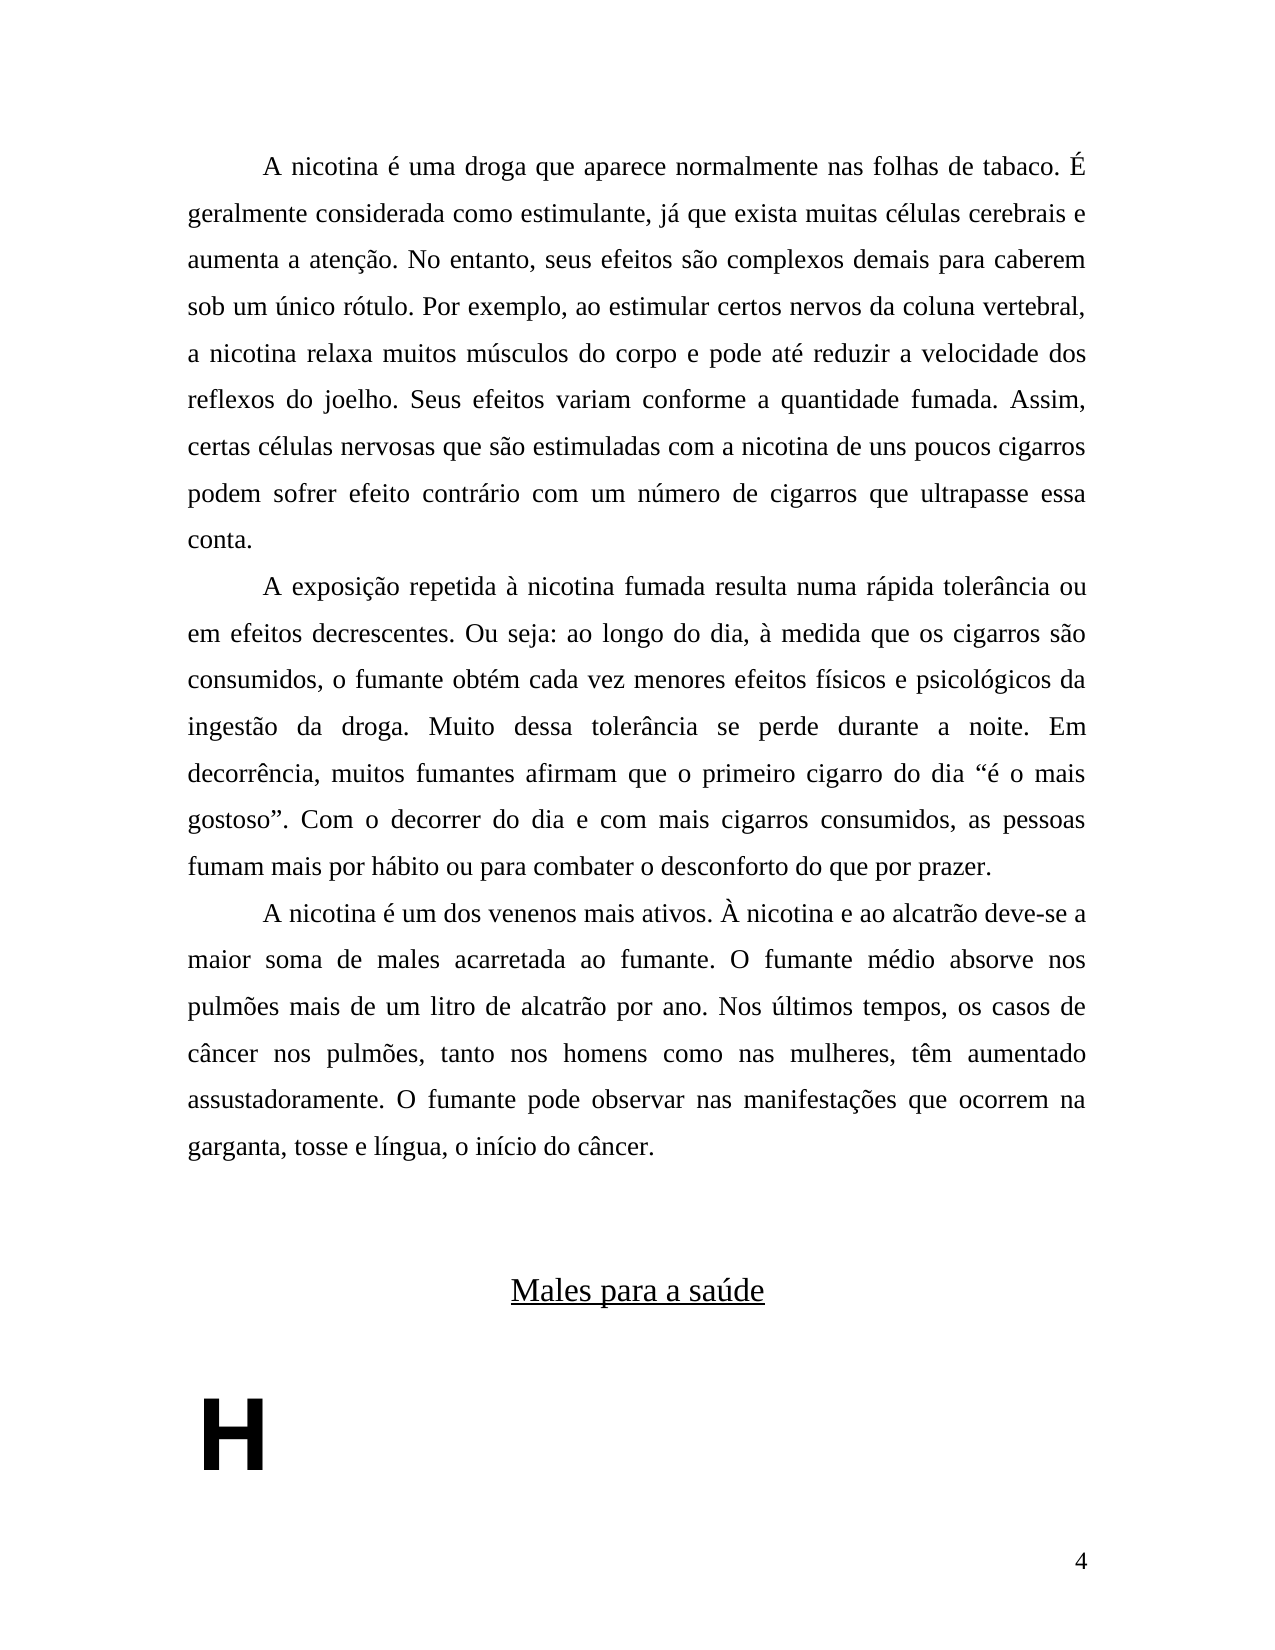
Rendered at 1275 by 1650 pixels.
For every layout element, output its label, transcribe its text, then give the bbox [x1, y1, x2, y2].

text A nicotina é um dos venenos mais ativos. À nicotina e ao alcatrão deve-se a maior soma de males acarretada ao fumante. O fumante médio absorve nos pulmões mais de um litro de alcatrão por ano. Nos últimos tempos, os casos de câncer nos pulmões, tanto nos homens como nas mulheres, têm aumentado assustadoramente. O fumante pode observar nas manifestações que ocorrem na garganta, tosse e língua, o início do câncer. [187, 897, 1087, 1161]
text H [195, 1364, 272, 1472]
text A nicotina é uma droga que aparece normalmente nas folhas de tabaco. É geralmente considerada como estimulante, já que exista muitas células cerebrais e aumenta a atenção. No entanto, seus efeitos são complexos demais para caberem sob um único rótulo. Por exemplo, ao estimular certos nervos da coluna vertebral, a nicotina relaxa muitos músculos do corpo e pode até reduzir a velocidade dos reflexos do joelho. Seus efeitos variam conforme a quantidade fumada. Assim, certas células nervosas que são estimuladas com a nicotina de uns poucos cigarros podem sofrer efeito contrário com um número de cigarros que ultrapasse essa conta. [187, 150, 1087, 554]
text A exposição repetida à nicotina fumada resulta numa rápida tolerância ou em efeitos decrescentes. Ou seja: ao longo do dia, à medida que os cigarros são consumidos, o fumante obtém cada vez menores efeitos físicos e psicológicos da ingestão da droga. Muito dessa tolerância se perde durante a noite. Em decorrência, muitos fumantes afirmam que o primeiro cigarro do dia “é o mais gostoso”. Com o decorrer do dia e com mais cigarros consumidos, as pessoas fumam mais por hábito ou para combater o desconforto do que por prazer. [187, 570, 1087, 881]
text Males para a saúde [187, 1270, 1087, 1308]
